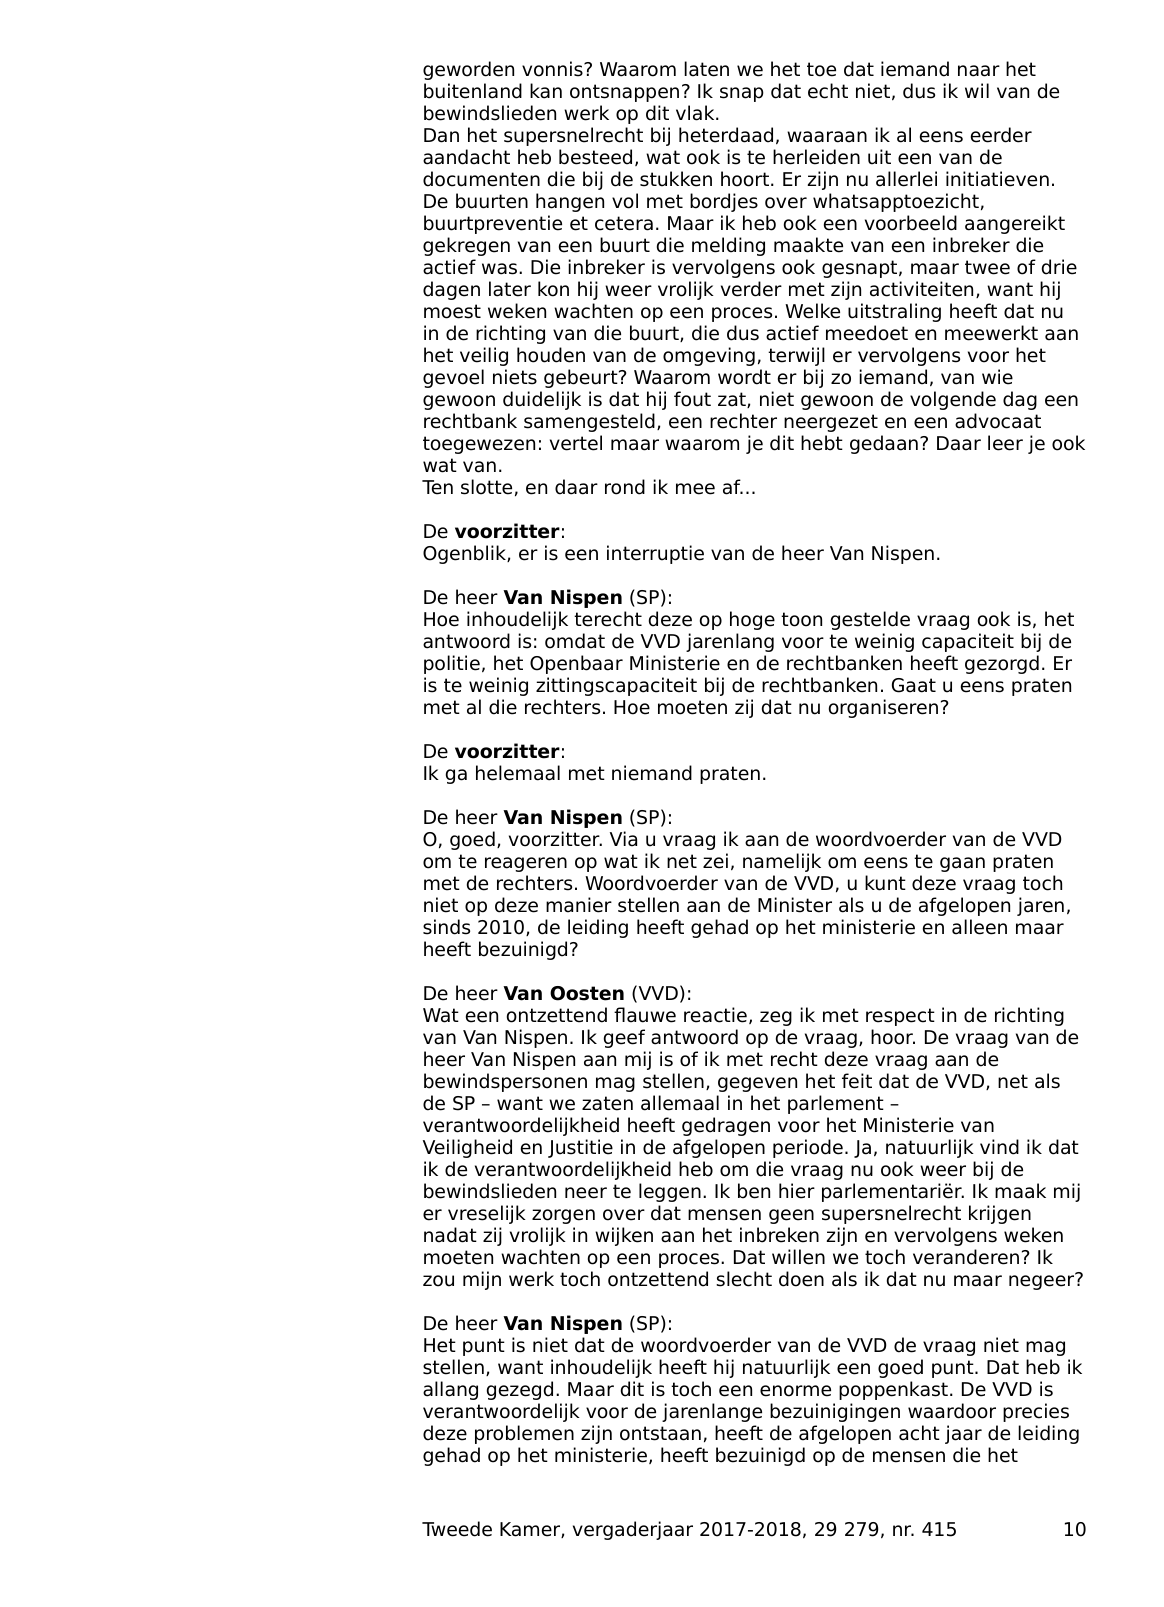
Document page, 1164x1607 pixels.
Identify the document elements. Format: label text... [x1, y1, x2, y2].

text De voorzitter: [422, 741, 1087, 763]
text De heer Van Nispen (SP): [422, 1313, 1087, 1335]
text Wat een ontzettend flauwe reactie, zeg ik met respect in de richting van Van Nispen. Ik geef antwoord op de vraag, hoor. De vraag van de heer Van Nispen aan mij is of ik met recht deze vraag aan de bewindspersonen mag stellen, gegeven het feit dat de VVD, net als de SP – want we zaten allemaal in het parlement – verantwoordelijkheid heeft gedragen voor het Ministerie van Veiligheid en Justitie in de afgelopen periode. Ja, natuurlijk vind ik dat ik de verantwoordelijkheid heb om die vraag nu ook weer bij de bewindslieden neer te leggen. Ik ben hier parlementariër. Ik maak mij er vreselijk zorgen over dat mensen geen supersnelrecht krijgen nadat zij vrolijk in wijken aan het inbreken zijn en vervolgens weken moeten wachten op een proces. Dat willen we toch veranderen? Ik zou mijn werk toch ontzettend slecht doen als ik dat nu maar negeer? [422, 1005, 1087, 1291]
text Het punt is niet dat de woordvoerder van de VVD de vraag niet mag stellen, want inhoudelijk heeft hij natuurlijk een goed punt. Dat heb ik allang gezegd. Maar dit is toch een enorme poppenkast. De VVD is verantwoordelijk voor de jarenlange bezuinigingen waardoor precies deze problemen zijn ontstaan, heeft de afgelopen acht jaar de leiding gehad op het ministerie, heeft bezuinigd op de mensen die het [422, 1335, 1087, 1467]
text Ten slotte, en daar rond ik mee af... [422, 477, 1087, 499]
text Dan het supersnelrecht bij heterdaad, waaraan ik al eens eerder aandacht heb besteed, wat ook is te herleiden uit een van de documenten die bij de stukken hoort. Er zijn nu allerlei initiatieven. De buurten hangen vol met bordjes over whatsapptoezicht, buurtpreventie et cetera. Maar ik heb ook een voorbeeld aangereikt gekregen van een buurt die melding maakte van een inbreker die actief was. Die inbreker is vervolgens ook gesnapt, maar twee of drie dagen later kon hij weer vrolijk verder met zijn activiteiten, want hij moest weken wachten op een proces. Welke uitstraling heeft dat nu in de richting van die buurt, die dus actief meedoet en meewerkt aan het veilig houden van de omgeving, terwijl er vervolgens voor het gevoel niets gebeurt? Waarom wordt er bij zo iemand, van wie gewoon duidelijk is dat hij fout zat, niet gewoon de volgende dag een rechtbank samengesteld, een rechter neergezet en een advocaat toegewezen: vertel maar waarom je dit hebt gedaan? Daar leer je ook wat van. [422, 125, 1087, 477]
text Hoe inhoudelijk terecht deze op hoge toon gestelde vraag ook is, het antwoord is: omdat de VVD jarenlang voor te weinig capaciteit bij de politie, het Openbaar Ministerie en de rechtbanken heeft gezorgd. Er is te weinig zittingscapaciteit bij de rechtbanken. Gaat u eens praten met al die rechters. Hoe moeten zij dat nu organiseren? [422, 609, 1087, 719]
text De heer Van Nispen (SP): [422, 807, 1087, 829]
text De voorzitter: [422, 521, 1087, 543]
text Ogenblik, er is een interruptie van de heer Van Nispen. [422, 543, 1087, 565]
text De heer Van Oosten (VVD): [422, 983, 1087, 1005]
text Ik ga helemaal met niemand praten. [422, 763, 1087, 785]
text O, goed, voorzitter. Via u vraag ik aan de woordvoerder van de VVD om te reageren op wat ik net zei, namelijk om eens te gaan praten met de rechters. Woordvoerder van de VVD, u kunt deze vraag toch niet op deze manier stellen aan de Minister als u de afgelopen jaren, sinds 2010, de leiding heeft gehad op het ministerie en alleen maar heeft bezuinigd? [422, 829, 1087, 961]
text geworden vonnis? Waarom laten we het toe dat iemand naar het buitenland kan ontsnappen? Ik snap dat echt niet, dus ik wil van de bewindslieden werk op dit vlak. [422, 59, 1087, 125]
text De heer Van Nispen (SP): [422, 587, 1087, 609]
